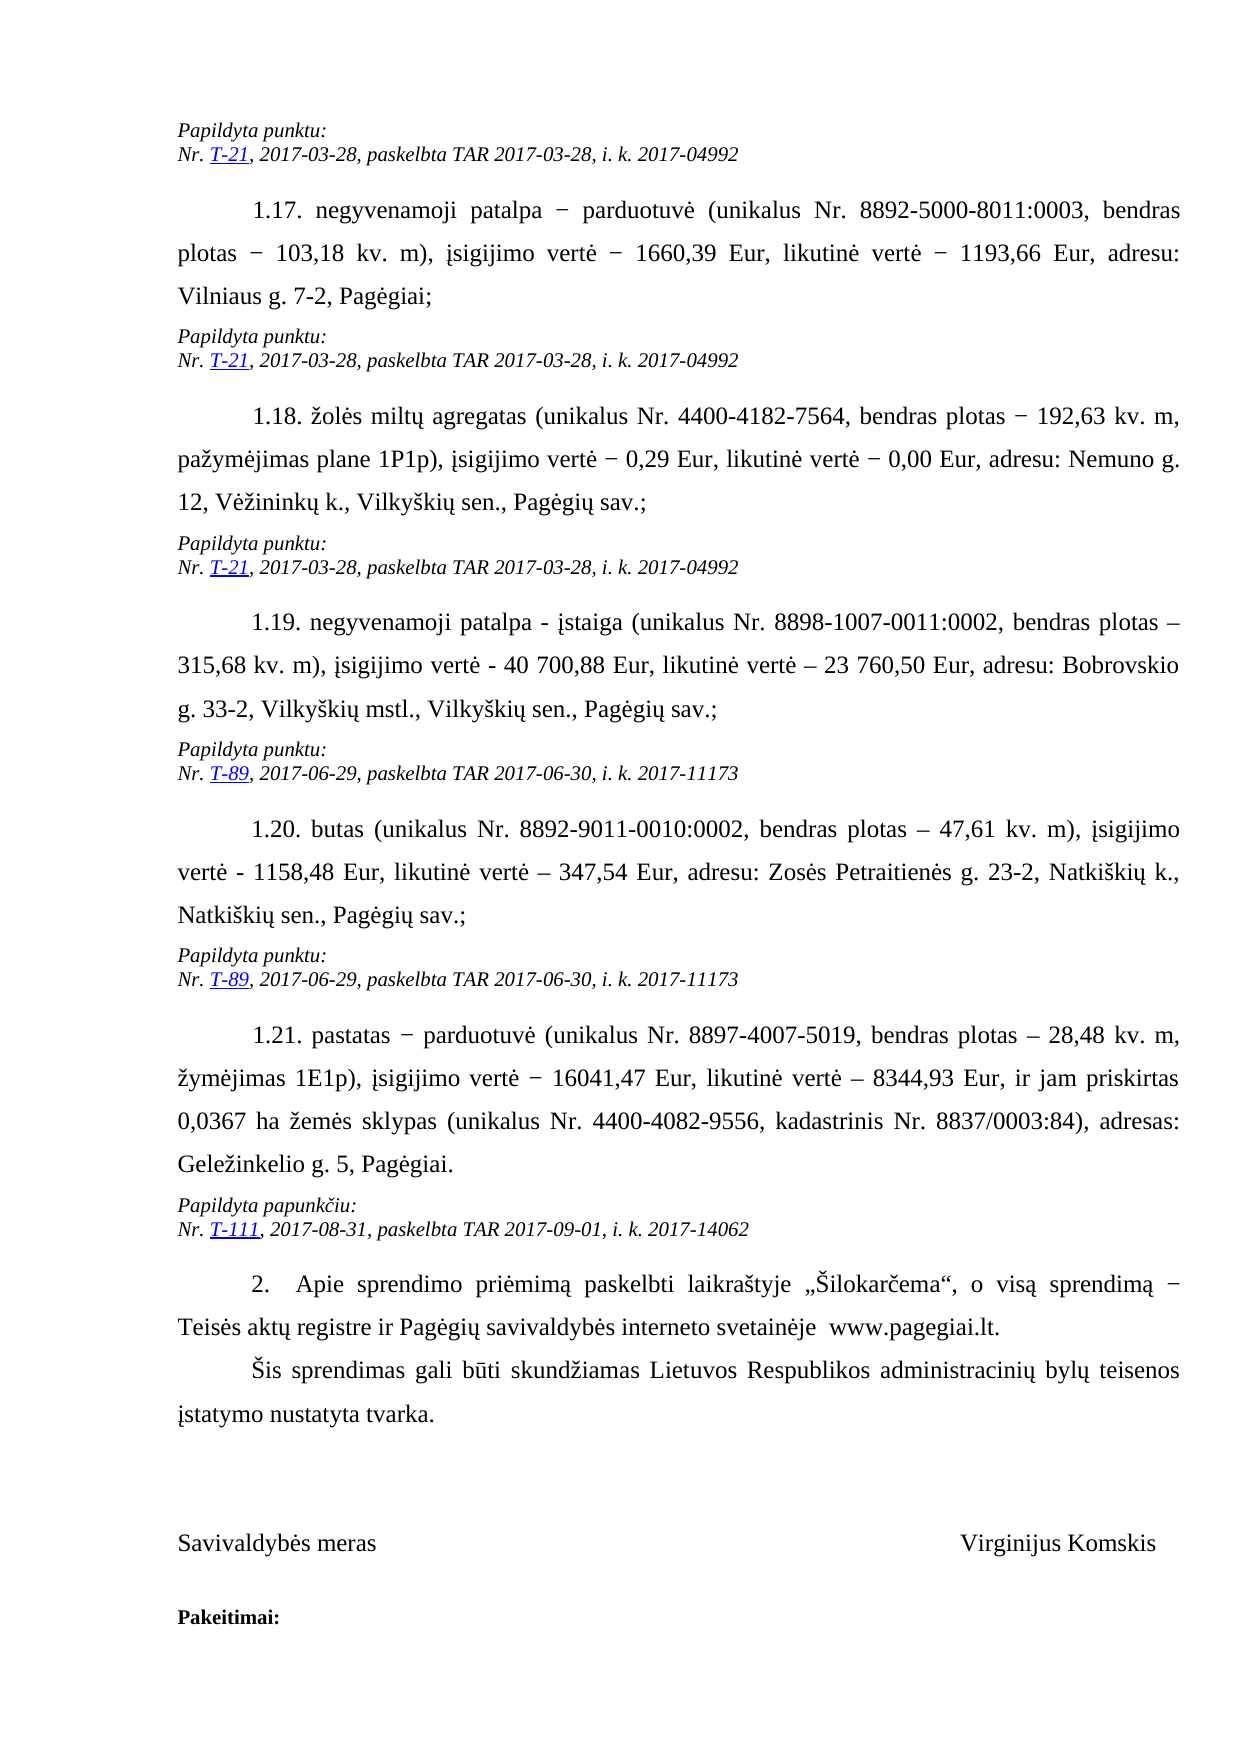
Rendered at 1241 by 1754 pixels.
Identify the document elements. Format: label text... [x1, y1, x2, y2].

text 1.20. butas (unikalus Nr. 8892-9011-0010:0002, bendras plotas – 47,61 kv. m), įsigijimo vertė - 1158,48 Eur, likutinė vertė – 347,54 Eur, adresu: Zosės Petraitienės g. 23-2, Natkiškių k., Natkiškių sen., Pagėgių sav.; [177, 814, 1181, 929]
text Šis sprendimas gali būti skundžiamas Lietuvos Respublikos administracinių bylų teisenos įstatymo nustatyta tvarka. [177, 1356, 1181, 1427]
text Nr. T-21, 2017-03-28, paskelbta TAR 2017-03-28, i. k. 2017-04992 [177, 348, 1181, 372]
text Papildyta punktu: [177, 531, 1181, 555]
text Papildyta punktu: [177, 324, 1181, 348]
text Papildyta punktu: [177, 118, 1181, 142]
text Papildyta papunkčiu: [177, 1192, 1181, 1217]
text 1.17. negyvenamoji patalpa − parduotuvė (unikalus Nr. 8892-5000-8011:0003, bendras plotas − 103,18 kv. m), įsigijimo vertė − 1660,39 Eur, likutinė vertė − 1193,66 Eur, adresu: Vilniaus g. 7-2, Pagėgiai; [177, 195, 1181, 310]
text Nr. T-89, 2017-06-29, paskelbta TAR 2017-06-30, i. k. 2017-11173 [177, 761, 1181, 785]
text Papildyta punktu: [177, 943, 1181, 967]
text Nr. T-21, 2017-03-28, paskelbta TAR 2017-03-28, i. k. 2017-04992 [177, 555, 1181, 579]
text Nr. T-111, 2017-08-31, paskelbta TAR 2017-09-01, i. k. 2017-14062 [177, 1217, 1181, 1241]
text 1.21. pastatas − parduotuvė (unikalus Nr. 8897-4007-5019, bendras plotas – 28,48 kv. m, žymėjimas 1E1p), įsigijimo vertė − 16041,47 Eur, likutinė vertė – 8344,93 Eur, ir jam priskirtas 0,0367 ha žemės sklypas (unikalus Nr. 4400-4082-9556, kadastrinis Nr. 8837/0003:84), adresas: Geležinkelio g. 5, Pagėgiai. [177, 1020, 1181, 1178]
text 2. Apie sprendimo priėmimą paskelbti laikraštyje „Šilokarčema“, o visą sprendimą − Teisės aktų registre ir Pagėgių savivaldybės interneto svetainėje www.pagegiai.lt. [177, 1269, 1181, 1341]
text Nr. T-21, 2017-03-28, paskelbta TAR 2017-03-28, i. k. 2017-04992 [177, 142, 1181, 166]
text 1.19. negyvenamoji patalpa - įstaiga (unikalus Nr. 8898-1007-0011:0002, bendras plotas – 315,68 kv. m), įsigijimo vertė - 40 700,88 Eur, likutinė vertė – 23 760,50 Eur, adresu: Bobrovskio g. 33-2, Vilkyškių mstl., Vilkyškių sen., Pagėgių sav.; [177, 607, 1181, 722]
text Papildyta punktu: [177, 737, 1181, 761]
text Nr. T-89, 2017-06-29, paskelbta TAR 2017-06-30, i. k. 2017-11173 [177, 967, 1181, 991]
text Pakeitimai: [177, 1605, 1181, 1629]
text 1.18. žolės miltų agregatas (unikalus Nr. 4400-4182-7564, bendras plotas − 192,63 kv. m, pažymėjimas plane 1P1p), įsigijimo vertė − 0,29 Eur, likutinė vertė − 0,00 Eur, adresu: Nemuno g. 12, Vėžininkų k., Vilkyškių sen., Pagėgių sav.; [177, 401, 1181, 516]
text Savivaldybės meras Virginijus Komskis [177, 1528, 1181, 1557]
